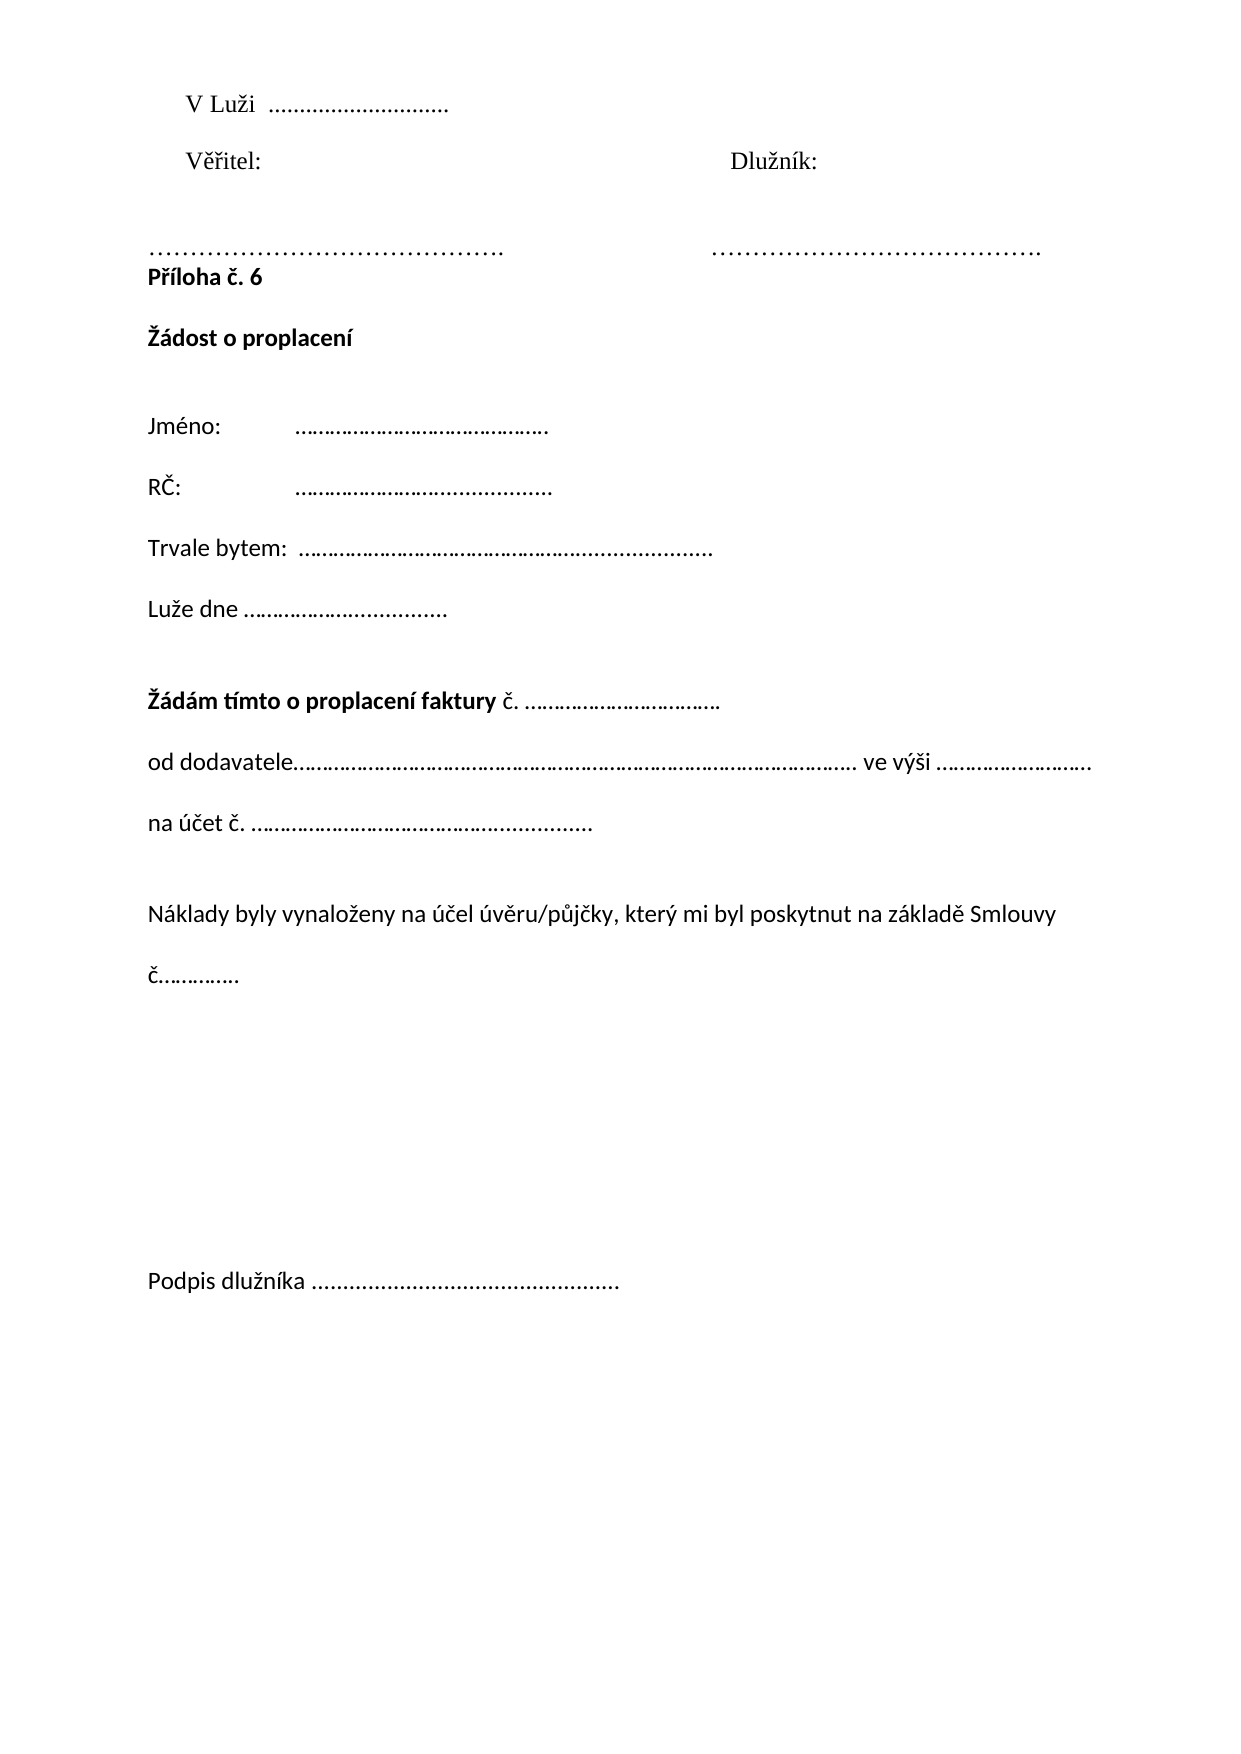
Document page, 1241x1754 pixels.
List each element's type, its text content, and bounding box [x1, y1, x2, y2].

text Žádost o proplacení [148, 322, 1092, 353]
text Věřitel: Dlužník: [148, 146, 1092, 175]
text V Luži ............................. [185, 89, 1092, 117]
text od dodavatele…………………………………………………………………………………….. ve výši ……………………… [148, 746, 1092, 776]
text ……………………………………. …………………………………. [148, 232, 1092, 261]
text Jméno: …………………………………….. [148, 410, 1092, 441]
text Podpis dlužníka ................................................. [148, 1265, 1092, 1295]
text Trvale bytem: …………………………………………...................... [148, 532, 1092, 563]
text na účet č. ……………………………………................ [148, 807, 1092, 837]
text č………….. [148, 959, 1092, 990]
text Luže dne ………………................ [148, 593, 1092, 624]
text Náklady byly vynaloženy na účel úvěru/půjčky, který mi byl poskytnut na základě Smlouvy [148, 898, 1092, 929]
text Příloha č. 6 [148, 261, 1092, 292]
text RČ: ……………………................... [148, 471, 1092, 502]
text Žádám tímto o proplacení faktury č. ……………………………. [148, 685, 1092, 715]
